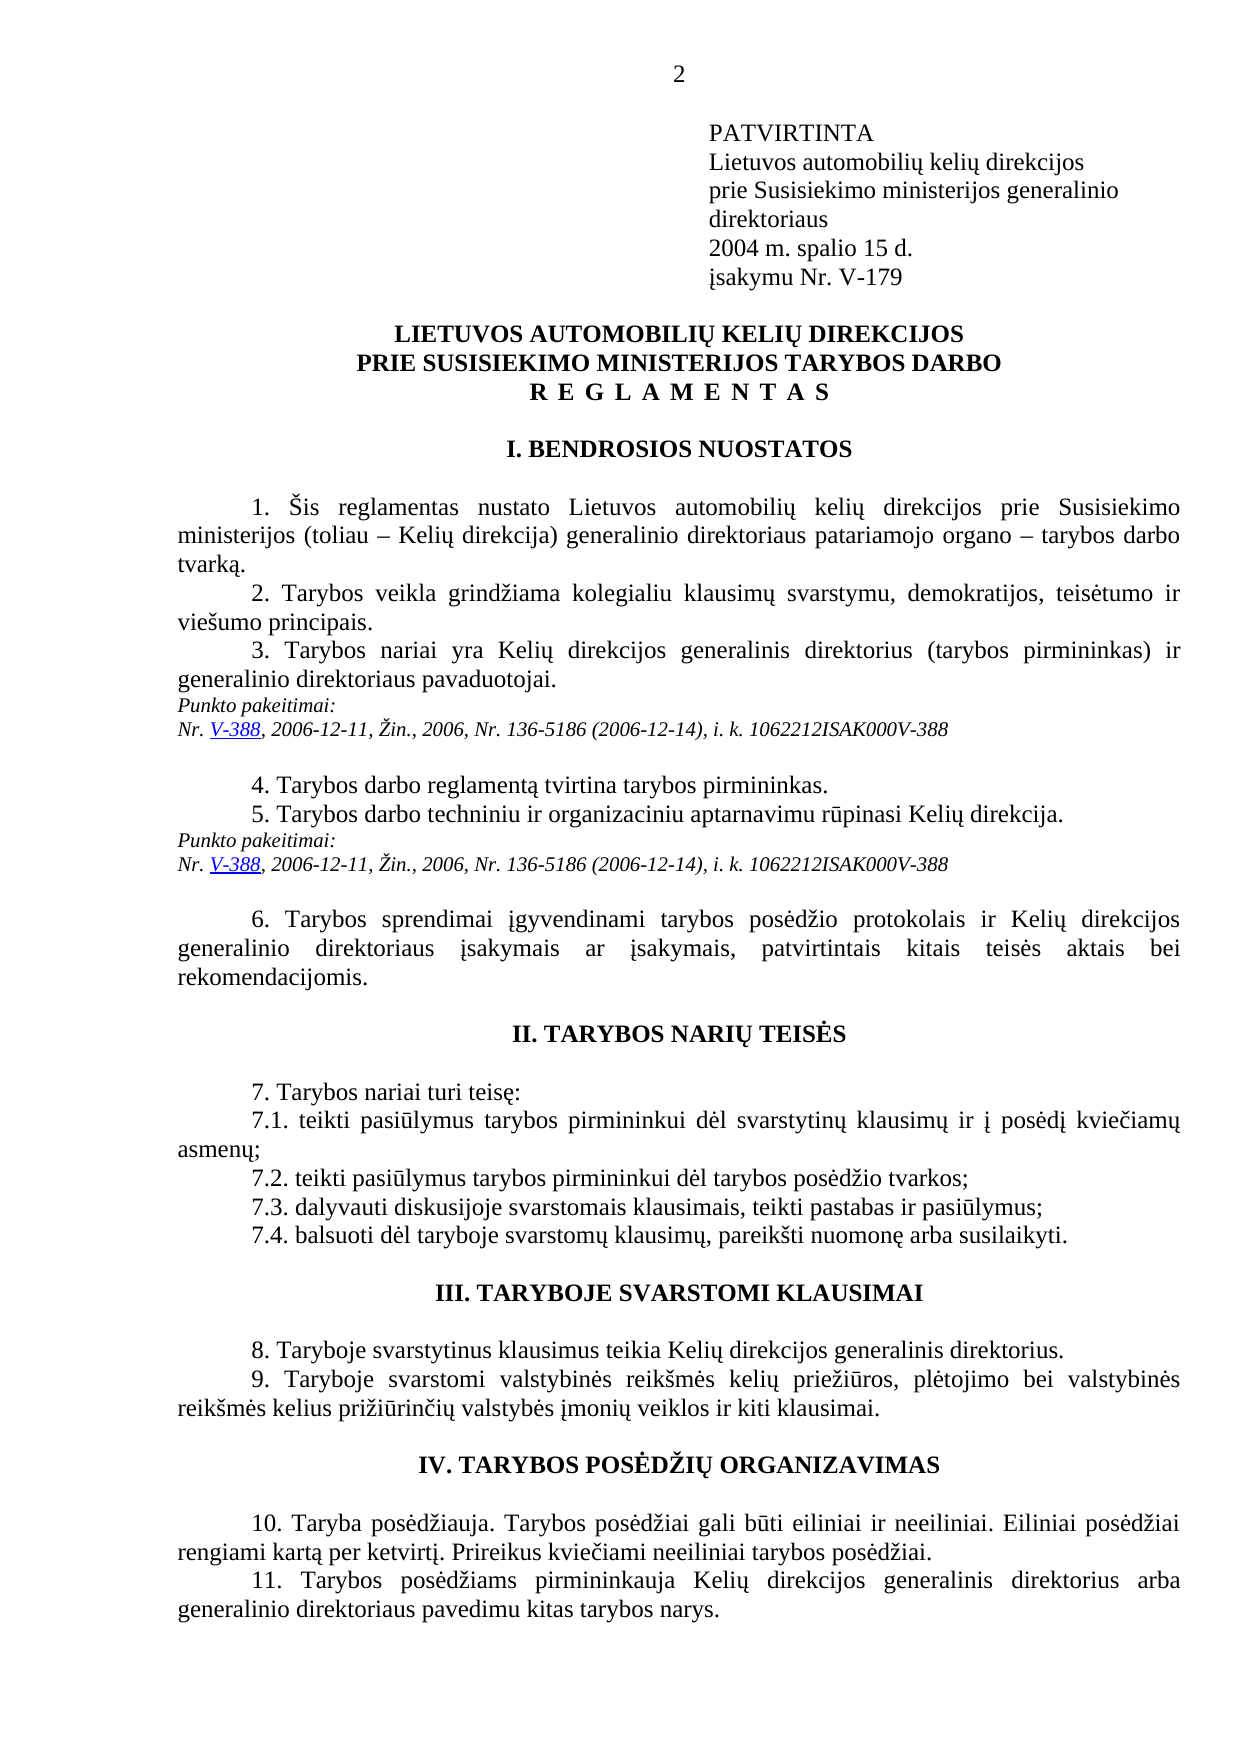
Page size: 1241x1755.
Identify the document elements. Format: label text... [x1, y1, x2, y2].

text 5. Tarybos darbo techniniu ir organizaciniu aptarnavimu rūpinasi Kelių direkcija. [177, 799, 1181, 827]
text 7. Tarybos nariai turi teisę: [177, 1077, 1181, 1106]
text 1. Šis reglamentas nustato Lietuvos automobilių kelių direkcijos prie Susisiekimo ministerijos (toliau – Kelių direkcija) generalinio direktoriaus patariamojo organo – tarybos darbo tvarką. [177, 492, 1181, 578]
text Punkto pakeitimai: [177, 827, 1181, 852]
text 9. Taryboje svarstomi valstybinės reikšmės kelių priežiūros, plėtojimo bei valstybinės reikšmės kelius prižiūrinčių valstybės įmonių veiklos ir kiti klausimai. [177, 1364, 1181, 1422]
text 10. Taryba posėdžiauja. Tarybos posėdžiai gali būti eiliniai ir neeiliniai. Eiliniai posėdžiai rengiami kartą per ketvirtį. Prireikus kviečiami neeiliniai tarybos posėdžiai. [177, 1508, 1181, 1566]
text 7.4. balsuoti dėl taryboje svarstomų klausimų, pareikšti nuomonę arba susilaikyti. [177, 1221, 1181, 1249]
text r e g l a m e n t a s [177, 377, 1181, 406]
text direktoriaus [177, 204, 1181, 233]
text 3. Tarybos nariai yra Kelių direkcijos generalinis direktorius (tarybos pirmininkas) ir generalinio direktoriaus pavaduotojai. [177, 636, 1181, 693]
text 2. Tarybos veikla grindžiama kolegialiu klausimų svarstymu, demokratijos, teisėtumo ir viešumo principais. [177, 578, 1181, 636]
text 8. Taryboje svarstytinus klausimus teikia Kelių direkcijos generalinis direktorius. [177, 1336, 1181, 1364]
text I. Bendrosios nuostatos [177, 434, 1181, 463]
text Punkto pakeitimai: [177, 693, 1181, 717]
text PATVIRTINTA [709, 118, 1181, 147]
text 4. Tarybos darbo reglamentą tvirtina tarybos pirmininkas. [177, 770, 1181, 799]
text 11. Tarybos posėdžiams pirmininkauja Kelių direkcijos generalinis direktorius arba generalinio direktoriaus pavedimu kitas tarybos narys. [177, 1566, 1181, 1623]
text Lietuvos automobilių kelių direkcijos [177, 147, 1181, 176]
text Nr. V-388, 2006-12-11, Žin., 2006, Nr. 136-5186 (2006-12-14), i. k. 1062212ISAK000V-388 [177, 717, 1181, 741]
text 6. Tarybos sprendimai įgyvendinami tarybos posėdžio protokolais ir Kelių direkcijos generalinio direktoriaus įsakymais ar įsakymais, patvirtintais kitais teisės aktais bei rekomendacijomis. [177, 904, 1181, 991]
text 7.2. teikti pasiūlymus tarybos pirmininkui dėl tarybos posėdžio tvarkos; [177, 1163, 1181, 1192]
text prie Susisiekimo ministerijos generalinio [177, 176, 1181, 204]
text 7.1. teikti pasiūlymus tarybos pirmininkui dėl svarstytinų klausimų ir į posėdį kviečiamų asmenų; [177, 1106, 1181, 1163]
text II. tarybos narių teisės [177, 1019, 1181, 1048]
text 7.3. dalyvauti diskusijoje svarstomais klausimais, teikti pastabas ir pasiūlymus; [177, 1192, 1181, 1221]
text Nr. V-388, 2006-12-11, Žin., 2006, Nr. 136-5186 (2006-12-14), i. k. 1062212ISAK000V-388 [177, 852, 1181, 876]
text prie Susisiekimo ministerijos tarybos darbo [177, 348, 1181, 377]
text Lietuvos automobilių kelių direkcijos [177, 319, 1181, 348]
text IV. Tarybos posėdžių organizavimas [177, 1451, 1181, 1479]
text III. taryboje svarstomi KLAUSIMAI [177, 1278, 1181, 1307]
text 2004 m. spalio 15 d. [177, 233, 1181, 262]
text įsakymu Nr. V-179 [177, 262, 1181, 291]
